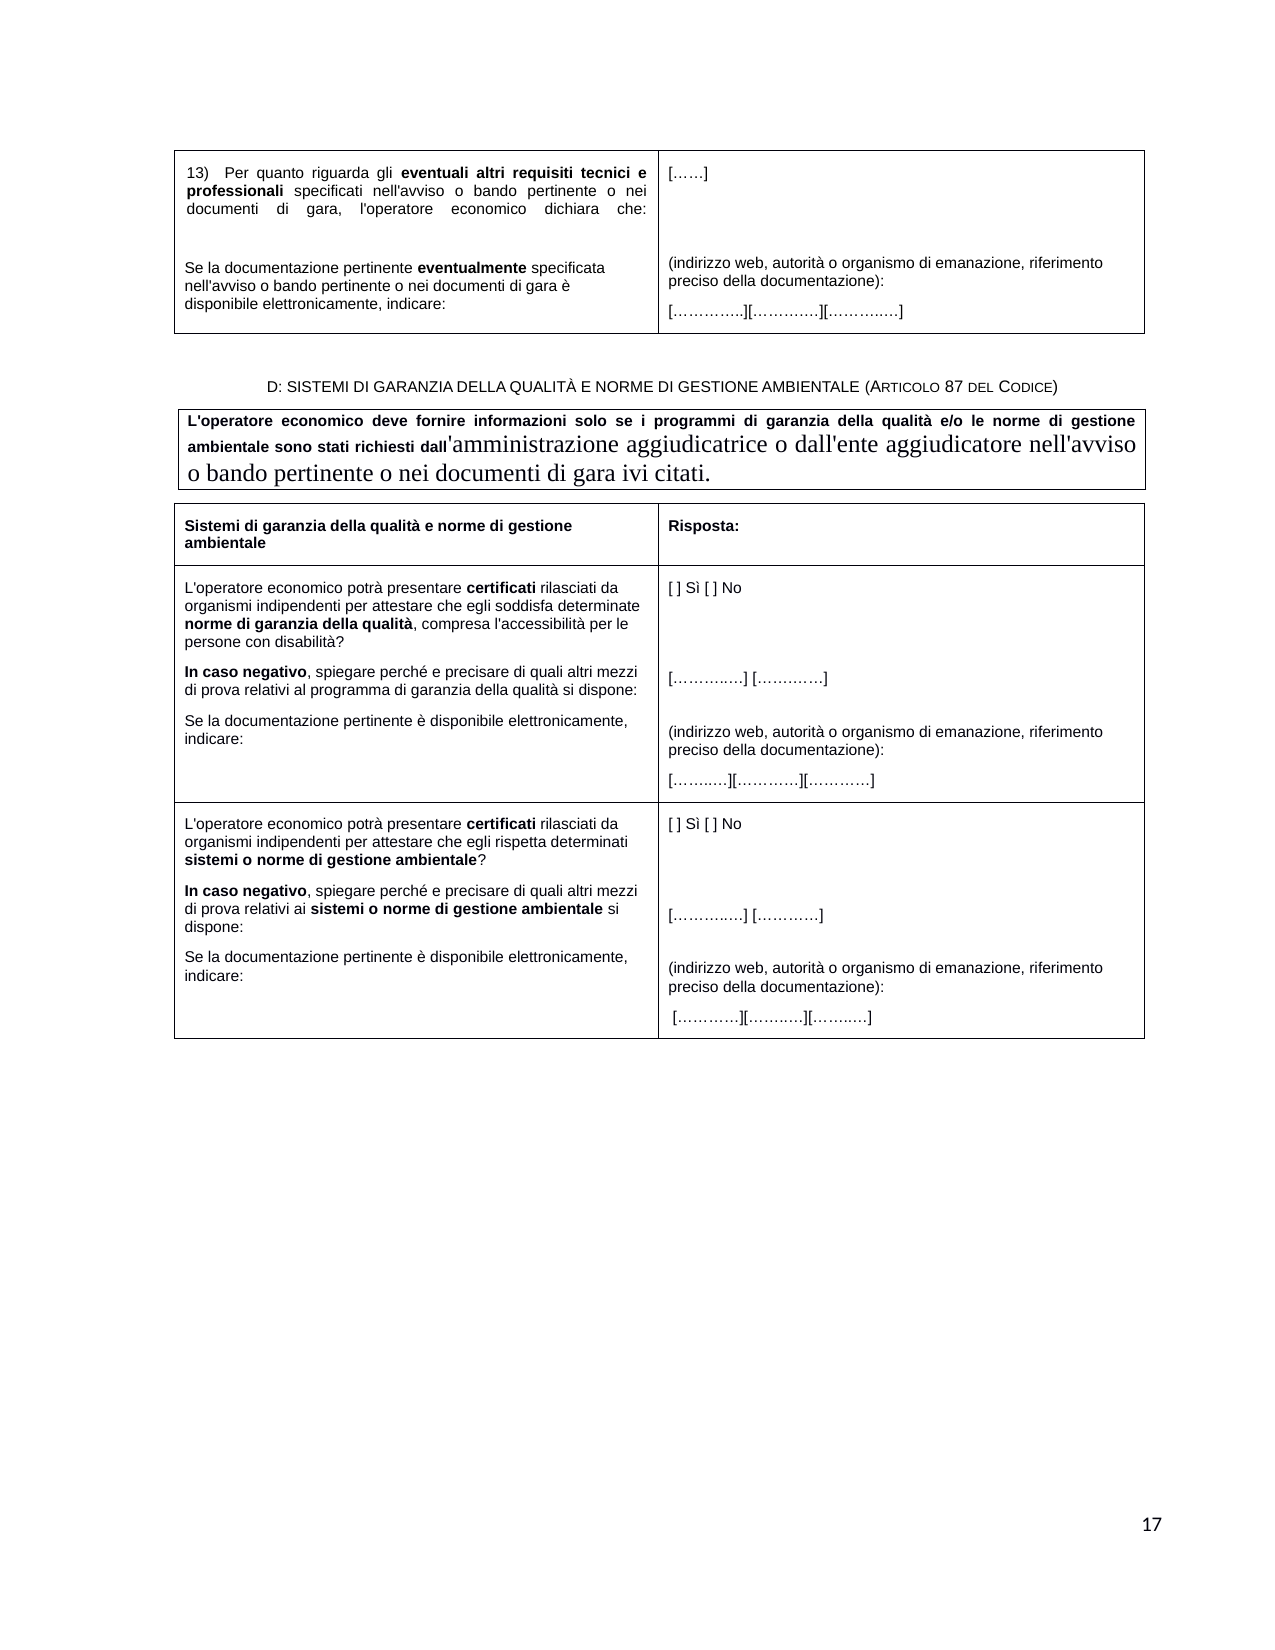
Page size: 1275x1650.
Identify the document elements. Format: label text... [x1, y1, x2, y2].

table_cell [……] (indirizzo web, autorità o organismo di emanazione, riferimento preciso della documentazione): […………..][……….…][………..…] [659, 151, 1144, 333]
table_cell L'operatore economico potrà presentare certificati rilasciati da organismi indipendenti per attestare che egli soddisfa determinate norme di garanzia della qualità, compresa l'accessibilità per le persone con disabilità? In caso negativo, spiegare perché e precisare di quali altri mezzi di prova relativi al programma di garanzia della qualità si dispone: Se la documentazione pertinente è disponibile elettronicamente, indicare: [175, 566, 658, 802]
title D: SISTEMI di garanzia della qualità e norme di gestione ambientale (Articolo 87 del Codice) [187, 377, 1137, 396]
table_cell [ ] Sì [ ] No [………..…] […….……] (indirizzo web, autorità o organismo di emanazione, riferimento preciso della documentazione): [……..…][…………][…………] [659, 566, 1144, 802]
table_cell L'operatore economico potrà presentare certificati rilasciati da organismi indipendenti per attestare che egli rispetta determinati sistemi o norme di gestione ambientale? In caso negativo, spiegare perché e precisare di quali altri mezzi di prova relativi ai sistemi o norme di gestione ambientale si dispone: Se la documentazione pertinente è disponibile elettronicamente, indicare: [175, 803, 658, 1038]
text L'operatore economico deve fornire informazioni solo se i programmi di garanzia della qualità e/o le norme di gestione ambientale sono stati richiesti dall'amministrazione aggiudicatrice o dall'ente aggiudicatore nell'avviso o bando pertinente o nei documenti di gara ivi citati. [179, 410, 1145, 489]
table_cell [ ] Sì [ ] No [………..…] […………] (indirizzo web, autorità o organismo di emanazione, riferimento preciso della documentazione): […………][……..…][……..…] [659, 803, 1144, 1038]
table_cell 13) Per quanto riguarda gli eventuali altri requisiti tecnici e professionali specificati nell'avviso o bando pertinente o nei documenti di gara, l'operatore economico dichiara che: Se la documentazione pertinente eventualmente specificata nell'avviso o bando pertinente o nei documenti di gara è disponibile elettronicamente, indicare: [175, 151, 658, 333]
table_header Risposta: [659, 504, 1144, 565]
table_header Sistemi di garanzia della qualità e norme di gestione ambientale [175, 504, 658, 565]
